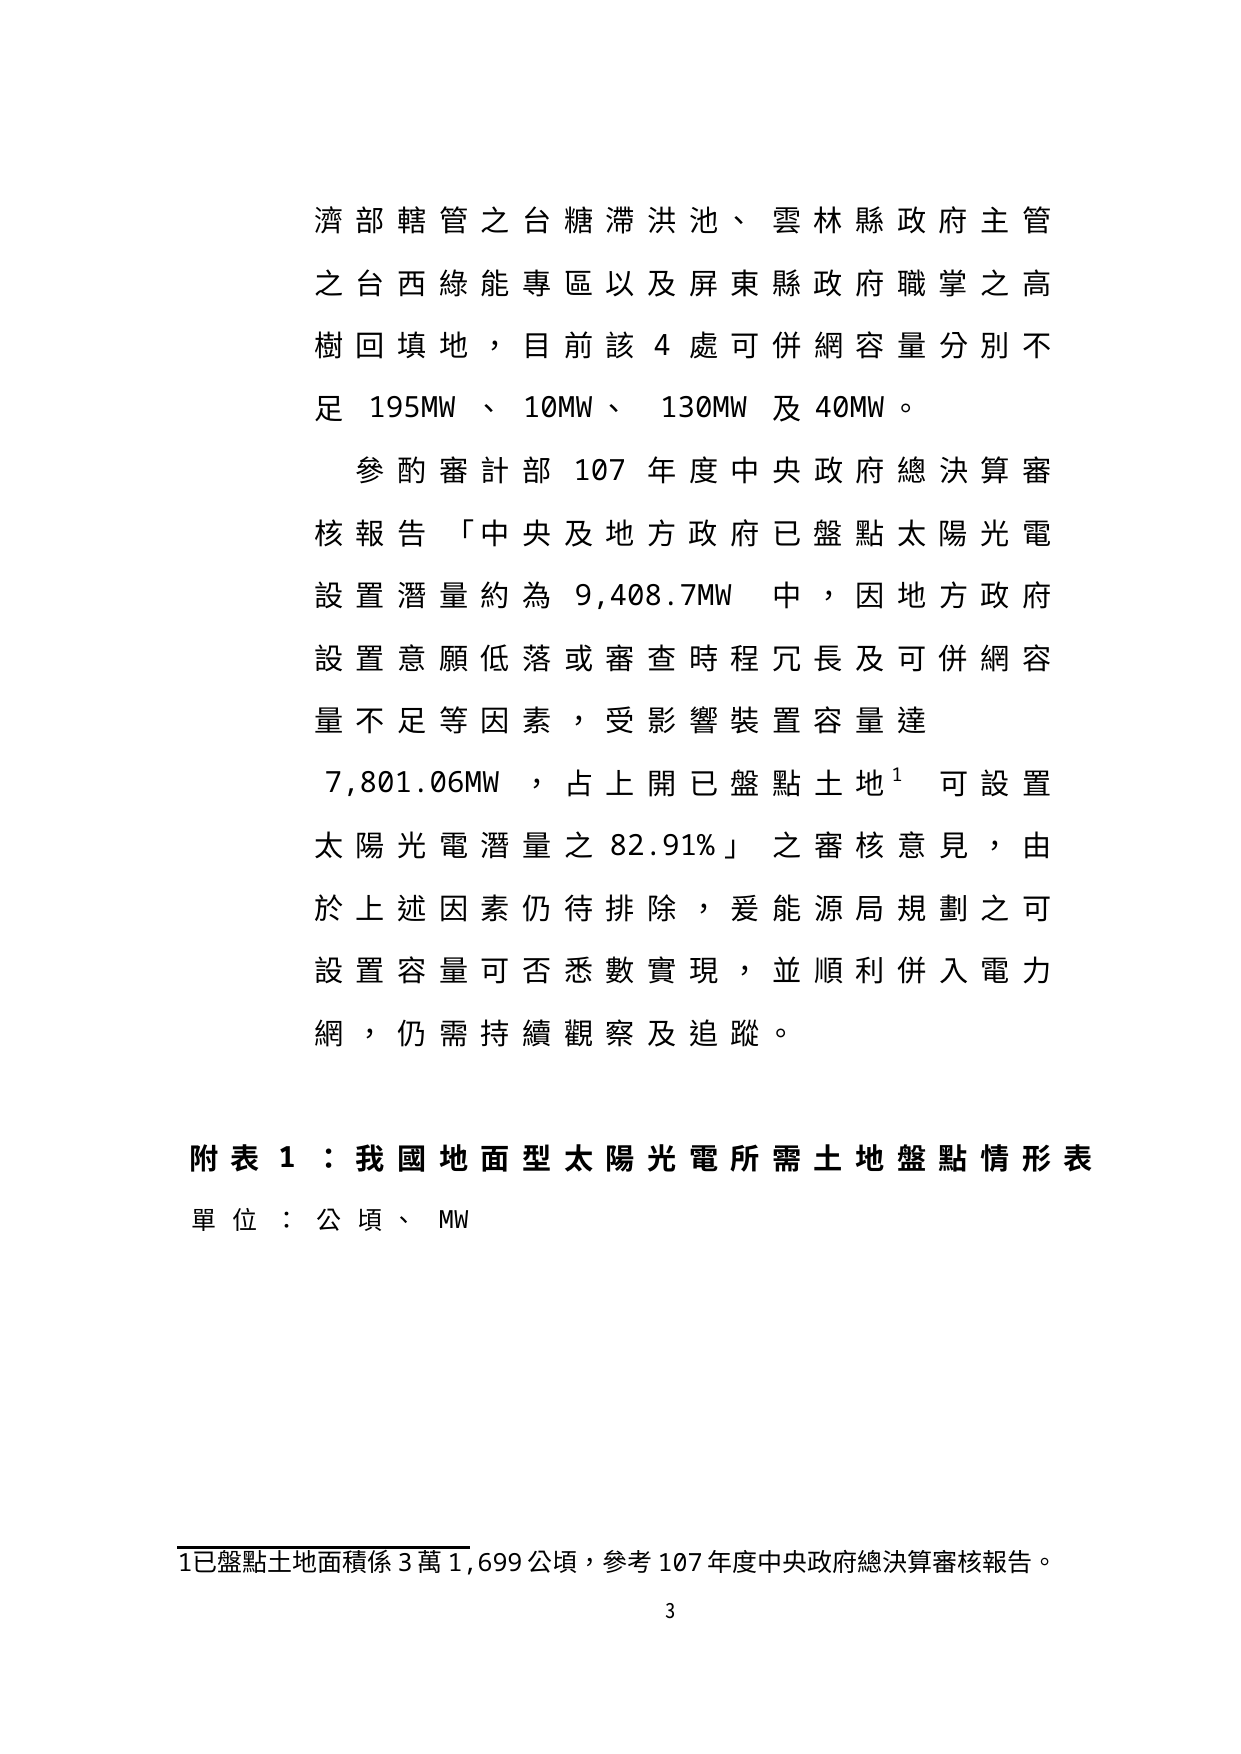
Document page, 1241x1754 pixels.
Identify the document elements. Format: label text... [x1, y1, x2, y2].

text 參酌審計部107年度中央政府總決算審核報告「中央及地方政府已盤點太陽光電設置潛量約為9,408.7MW 中，因地方政府設置意願低落或審查時程冗長及可併網容量不足等因素，受影響裝置容量達7,801.06MW，占上開已盤點土地可設置太陽光電潛量之82.91%」之審核意見，由於上述因素仍待排除，爰能源局規劃之可設置容量可否悉數實現，並順利併入電力網，仍需持續觀察及追蹤。 [271, 427, 1058, 1052]
text 進一步檢視附表1所列各部會及地方政府列管之27項專案，雖多數專案之可併網容量尚足敷可設置容量使用，惟其中4項專案因可併網容量低於可設置容量，未來恐有所發電力無法順利併入電力網之問題，例如農業委員會負責之養殖生產專區、經濟部轄管之台糖滯洪池、雲林縣政府主管之台西綠能專區以及屏東縣政府職掌之高樹回填地，目前該4處可併網容量分別不足195MW、10MW、130MW及40MW。 [271, 177, 1058, 427]
text 附表1：我國地面型太陽光電所需土地盤點情形表 單位：公頃、MW [183, 1115, 1162, 1240]
text 已盤點土地面積係3萬1,699公頃，參考107年度中央政府總決算審核報告。 [177, 1548, 1063, 1577]
